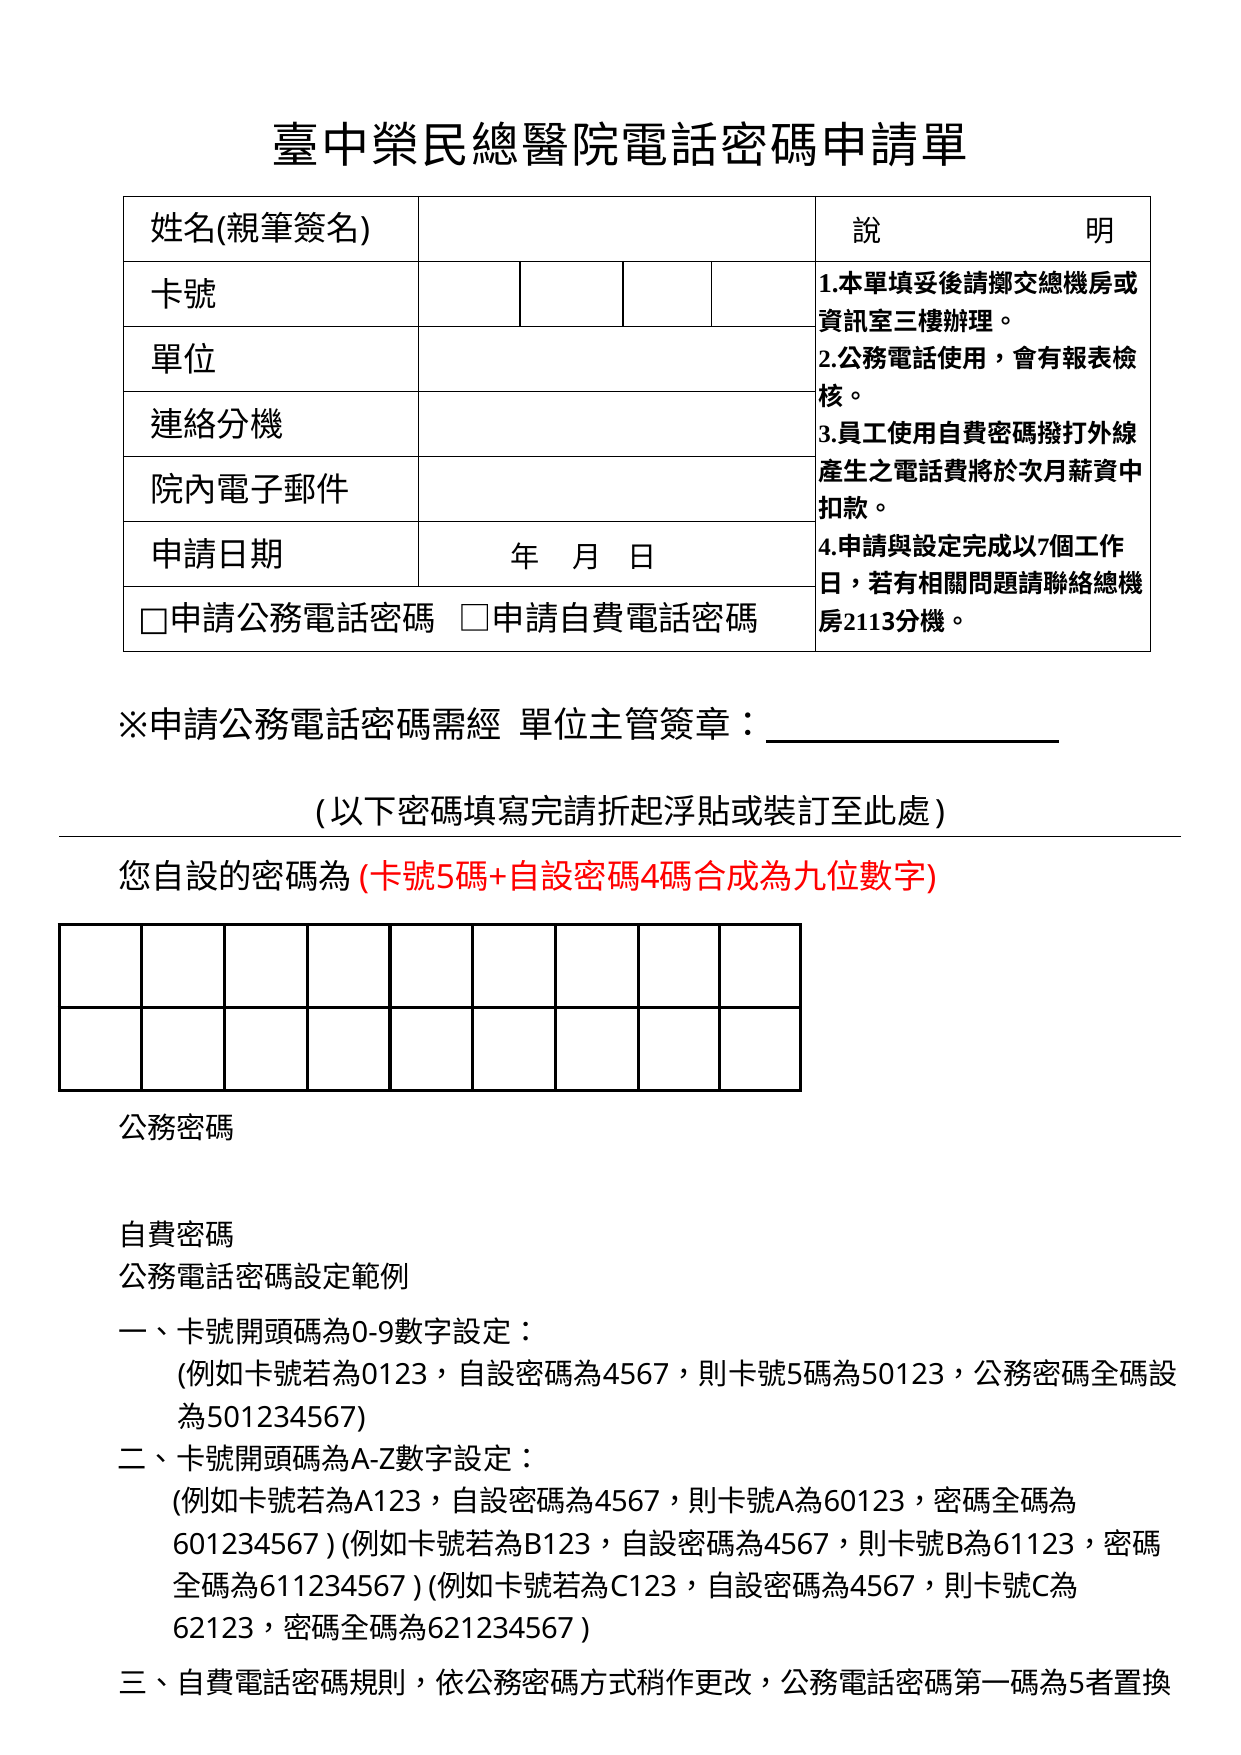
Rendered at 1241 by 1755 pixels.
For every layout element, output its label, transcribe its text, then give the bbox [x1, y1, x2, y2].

table_cell 院內電子郵件 [124, 457, 418, 521]
table_cell [226, 1009, 306, 1089]
table_header [640, 926, 718, 1006]
text 臺中榮民總醫院電話密碼申請單 [59, 106, 1181, 176]
table_cell 卡號 [124, 262, 418, 326]
table_header [419, 197, 815, 261]
text (例如卡號若為0123，自設密碼為4567，則卡號5碼為50123，公務密碼全碼設為501234567) [177, 1351, 1181, 1436]
text 公務密碼 [118, 1104, 1181, 1147]
table_cell 申請日期 [124, 522, 418, 586]
table_cell [309, 1009, 388, 1089]
table_cell [521, 262, 622, 326]
table_cell [712, 262, 815, 326]
text 一、卡號開頭碼為0-9數字設定： [118, 1308, 1181, 1351]
table_header [61, 926, 140, 1006]
table_header [721, 926, 799, 1006]
table_header [143, 926, 223, 1006]
table_cell [721, 1009, 799, 1089]
text 二、卡號開頭碼為A-Z數字設定： [59, 1436, 1181, 1478]
text 自費密碼 公務電話密碼設定範例 [118, 1211, 1181, 1296]
table_cell [143, 1009, 223, 1089]
table_header [392, 926, 471, 1006]
table_cell [61, 1009, 140, 1089]
text (以下密碼填寫完請折起浮貼或裝訂至此處) [59, 785, 1181, 836]
text 您自設的密碼為 (卡號5碼+自設密碼4碼合成為九位數字) [118, 850, 1181, 898]
table_cell [419, 392, 815, 456]
table_cell [474, 1009, 554, 1089]
table_cell □申請公務電話密碼 □申請自費電話密碼 [124, 587, 815, 651]
text ※申請公務電話密碼需經 單位主管簽章： [118, 652, 1181, 748]
table_header [557, 926, 637, 1006]
table_header [226, 926, 306, 1006]
text 三、自費電話密碼規則，依公務密碼方式稍作更改，公務電話密碼第一碼為5者置換 [118, 1660, 1181, 1702]
table_cell [624, 262, 711, 326]
table_header 說 明 [816, 197, 1150, 261]
table_header [474, 926, 554, 1006]
table_cell [392, 1009, 471, 1089]
text (例如卡號若為A123，自設密碼為4567，則卡號A為60123，密碼全碼為601234567 ) (例如卡號若為B123，自設密碼為4567，則卡號B為61123，密碼全碼為611234567 ) (例如卡號若為C123，自設密碼為4567，則卡號C為62123，密碼全碼為621234567 ) [172, 1478, 1181, 1647]
table_cell 年 月 日 [419, 522, 815, 586]
table_cell [419, 327, 815, 391]
table_header 姓名(親筆簽名) [124, 197, 418, 261]
table_cell 連絡分機 [124, 392, 418, 456]
table_cell [419, 262, 519, 326]
table_cell [419, 457, 815, 521]
table_cell 單位 [124, 327, 418, 391]
table_header [309, 926, 388, 1006]
table_cell 1.本單填妥後請擲交總機房或資訊室三樓辦理。 2.公務電話使用，會有報表檢核。 3.員工使用自費密碼撥打外線產生之電話費將於次月薪資中扣款。 4.申請與設定完成以7個工作日，若有相關問題請聯絡總機房2113分機。 [816, 262, 1150, 651]
table_cell [640, 1009, 718, 1089]
table_cell [557, 1009, 637, 1089]
